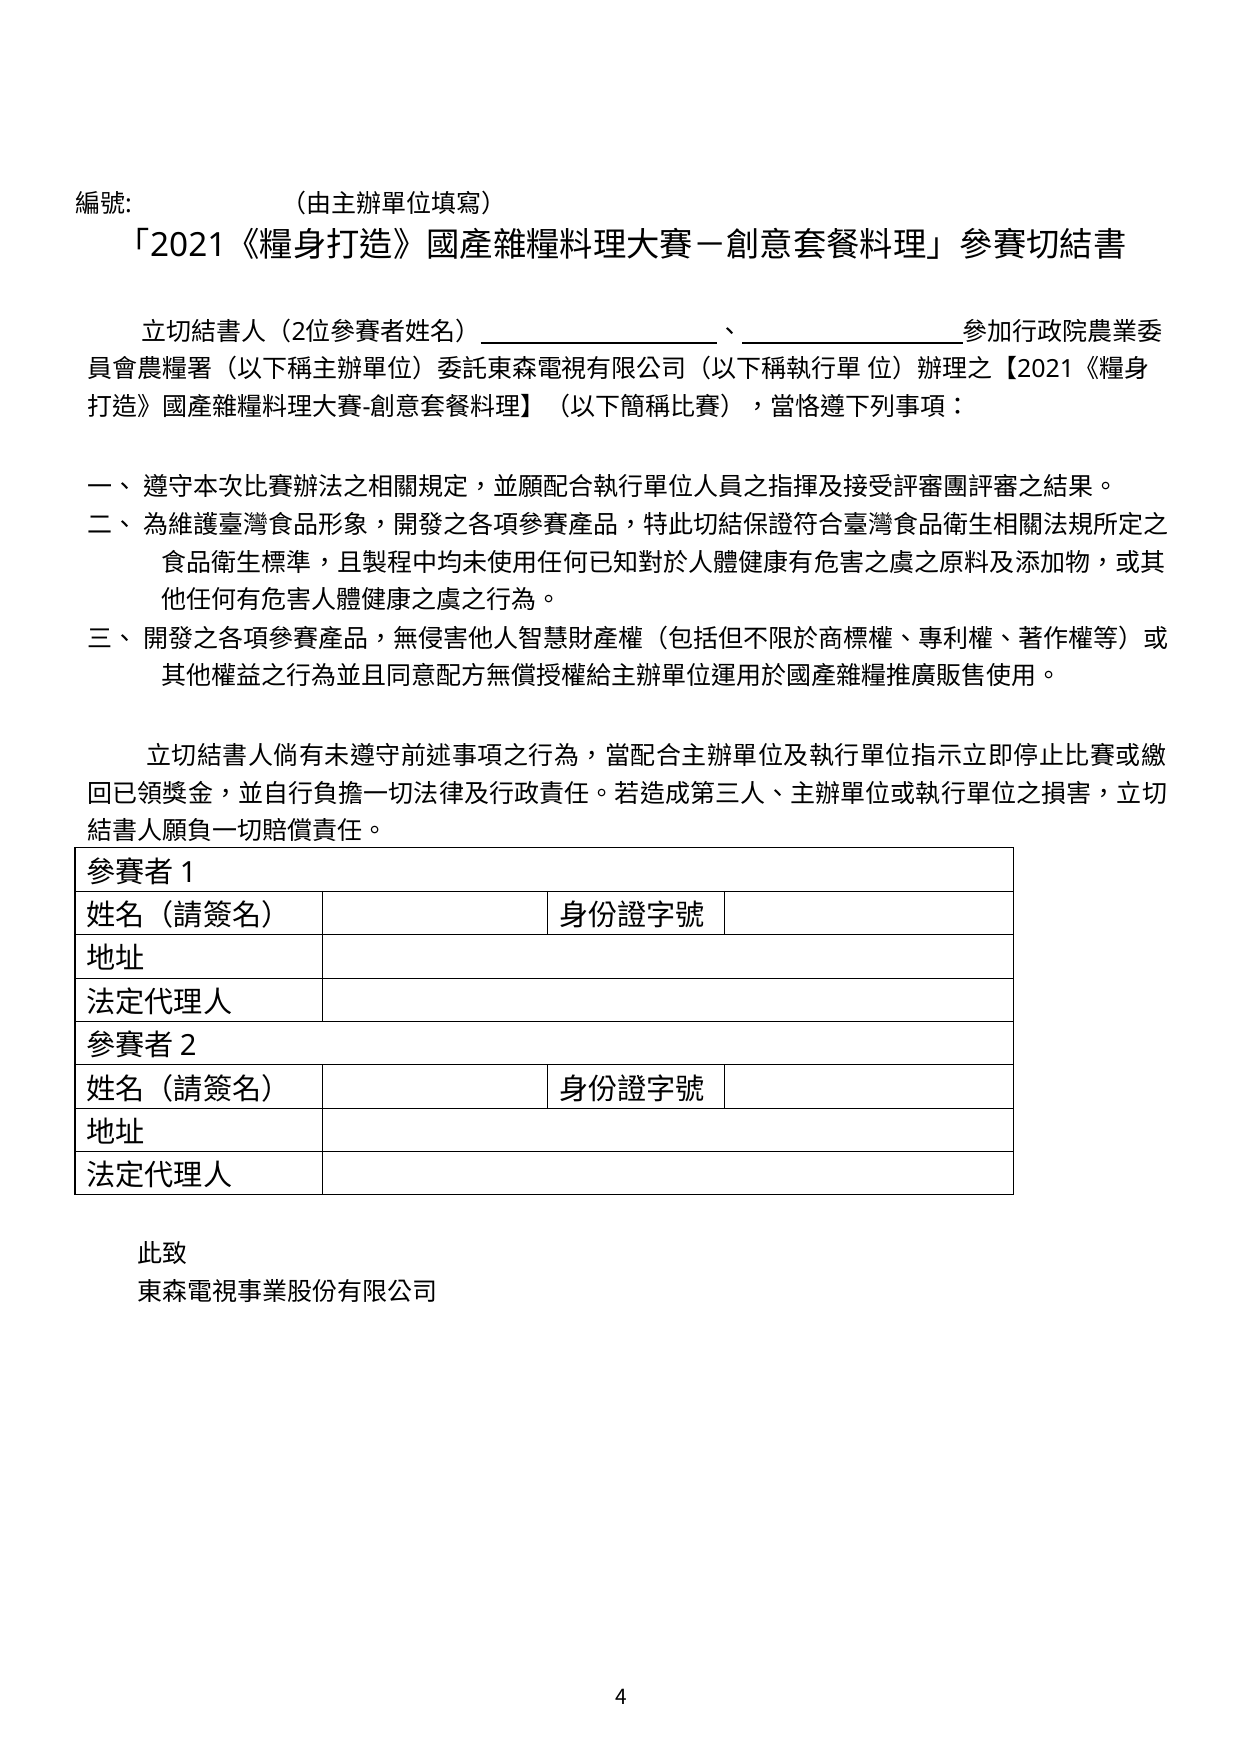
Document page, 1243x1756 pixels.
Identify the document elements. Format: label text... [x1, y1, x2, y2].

table_cell 姓名（請簽名） [76, 892, 322, 934]
text 「2021《糧身打造》國產雜糧料理大賽－創意套餐料理」參賽切結書 [75, 223, 1168, 264]
table_cell 身份證字號 [548, 892, 724, 934]
table_cell 地址 [76, 1109, 322, 1151]
text 東森電視事業股份有限公司 [137, 1270, 1169, 1308]
text 立切結書人倘有未遵守前述事項之行為，當配合主辦單位及執行單位指示立即停止比賽或繳回已領獎金，並自行負擔一切法律及行政責任。若造成第三人、主辦單位或執行單位之損害，立切結書人願負一切賠償責任。 [87, 735, 1169, 847]
table_header 參賽者1 [76, 848, 1013, 891]
table_cell 參賽者2 [76, 1022, 1013, 1064]
table_cell 法定代理人 [76, 1152, 322, 1194]
table_cell [725, 1065, 1013, 1107]
table_cell [323, 935, 1013, 977]
text 三、 開發之各項參賽產品，無侵害他人智慧財產權（包括但不限於商標權、專利權、著作權等）或其他權益之行為並且同意配方無償授權給主辦單位運用於國產雜糧推廣販售使用。 [87, 617, 1169, 692]
text 編號: （由主辦單位填寫） [75, 171, 1168, 223]
table_cell 姓名（請簽名） [76, 1065, 322, 1107]
table_cell [323, 1152, 1013, 1194]
text 一、 遵守本次比賽辦法之相關規定，並願配合執行單位人員之指揮及接受評審團評審之結果。 [87, 466, 1169, 503]
table_cell [725, 892, 1013, 934]
table_cell [323, 1065, 547, 1107]
table_cell 身份證字號 [548, 1065, 724, 1107]
table_cell 法定代理人 [76, 979, 322, 1021]
table_cell [323, 1109, 1013, 1151]
text 二、 為維護臺灣食品形象，開發之各項參賽產品，特此切結保證符合臺灣食品衛生相關法規所定之食品衛生標準，且製程中均未使用任何已知對於人體健康有危害之虞之原料及添加物，或其他任何有危害人體健康之虞之行為。 [87, 504, 1169, 616]
table_cell 地址 [76, 935, 322, 977]
text 此致 [137, 1233, 1169, 1270]
table_cell [323, 979, 1013, 1021]
table_cell [323, 892, 547, 934]
text 立切結書人（2位參賽者姓名） 、­ 參加行政院農業委員會農糧署（以下稱主辦單位）委託東森電視有限公司（以下稱執行單 位）辦理之【2021《糧身打造》國產雜糧料理大賽-創意套餐料理】（以下簡稱比賽），當恪遵下列事項： [87, 310, 1169, 422]
